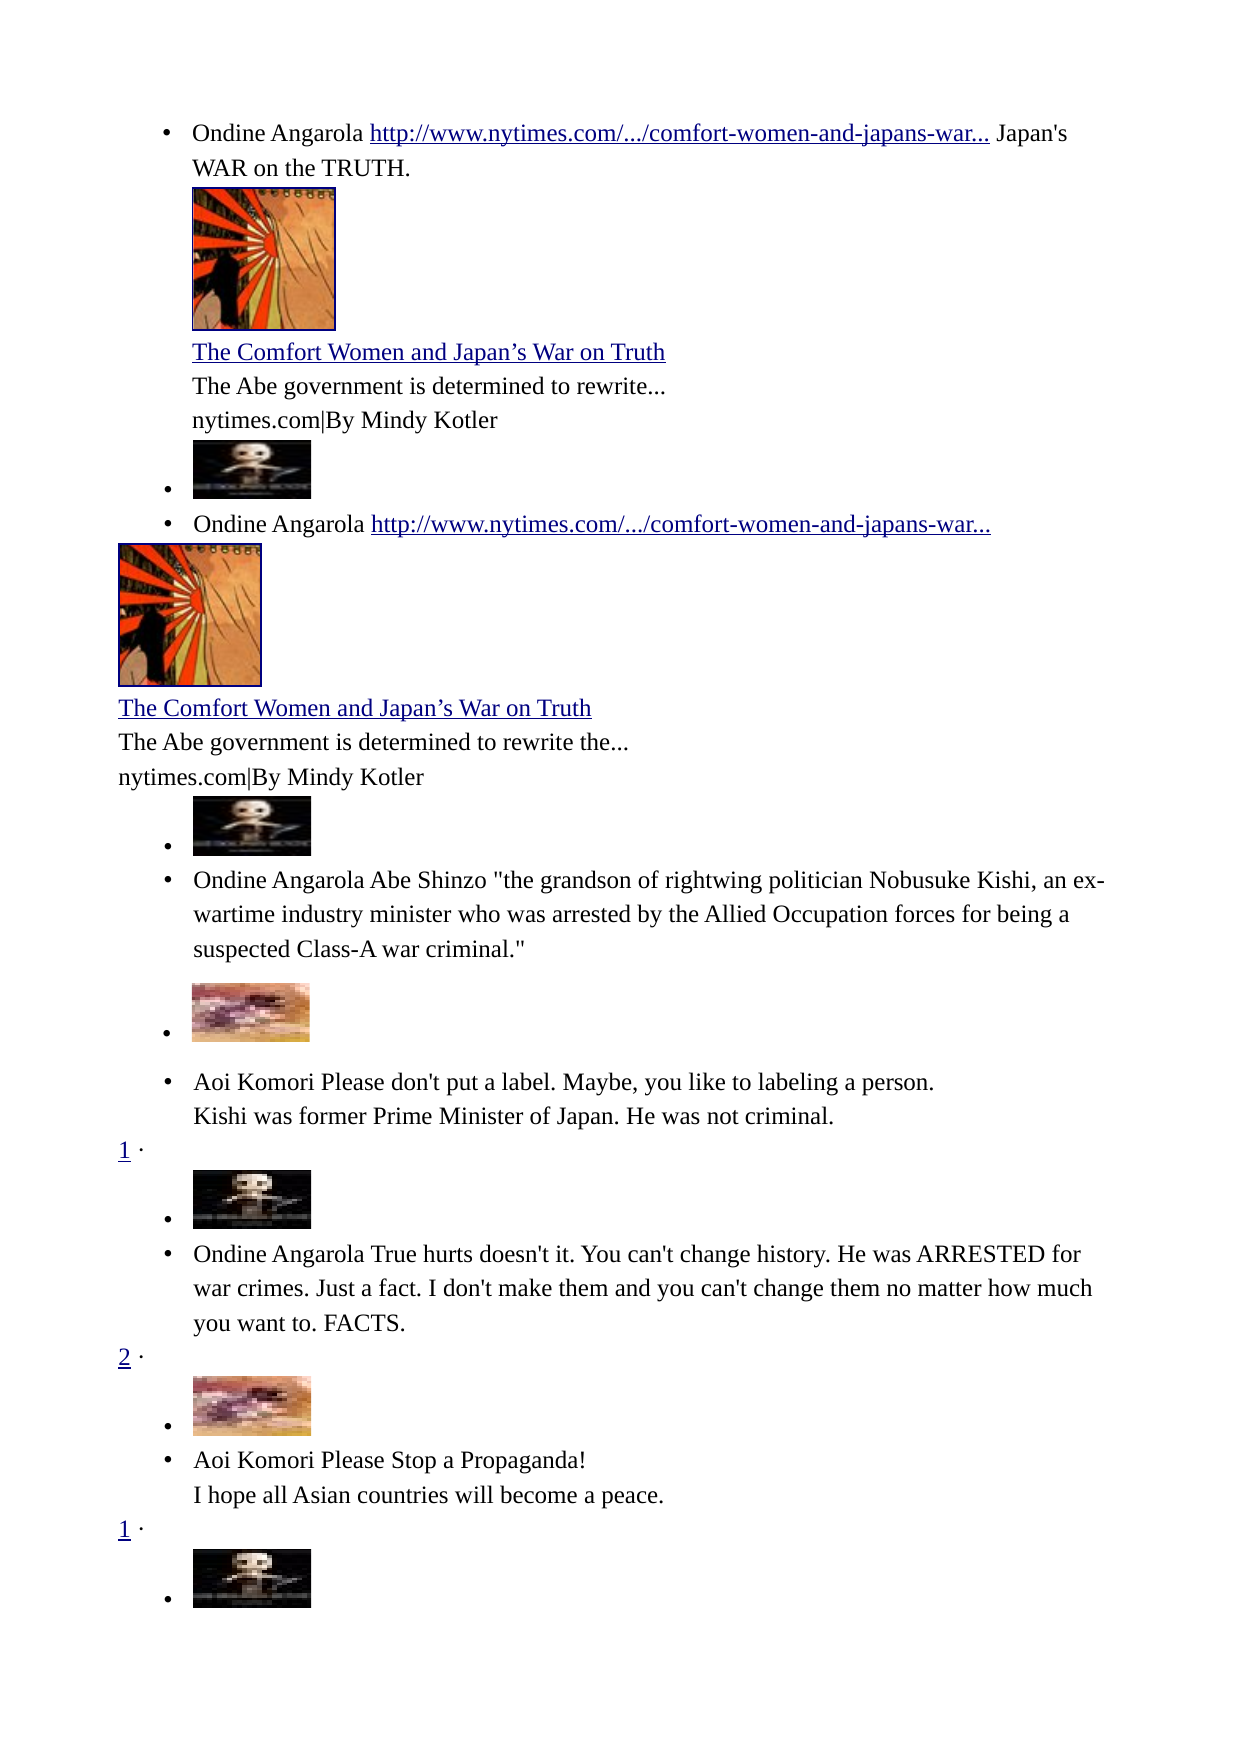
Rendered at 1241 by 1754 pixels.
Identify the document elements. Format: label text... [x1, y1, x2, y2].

list Aoi Komori Please don't put a label. Maybe, you like to labeling a person. Kishi was former Prime Minister of Japan. He was not criminal. [164, 1067, 1122, 1130]
text 2 · [118, 1342, 1122, 1371]
picture [193, 440, 312, 499]
list Ondine Angarola http://www.nytimes.com/.../comfort-women-and-japans-war... Japan's WAR on the TRUTH. [162, 118, 1122, 181]
picture [191, 983, 310, 1042]
list nytimes.com|By Mindy Kotler [162, 406, 1122, 434]
list Ondine Angarola True hurts doesn't it. You can't change history. He was ARRESTED for war crimes. Just a fact. I don't make them and you can't change them no matter how much you want to. FACTS. [164, 1239, 1122, 1337]
text nytimes.com|By Mindy Kotler [118, 762, 1122, 791]
picture [120, 545, 260, 685]
list Ondine Angarola Abe Shinzo "the grandson of rightwing politician Nobusuke Kishi, an ex-wartime industry minister who was arrested by the Allied Occupation forces for being a suspected Class-A war criminal." [164, 865, 1122, 963]
picture [193, 1549, 312, 1608]
picture [193, 1376, 312, 1436]
picture [193, 189, 334, 329]
text The Comfort Women and Japan’s War on Truth [118, 693, 1122, 722]
picture [193, 1170, 312, 1229]
text 1 · [118, 1514, 1122, 1543]
list Aoi Komori Please Stop a Propaganda! I hope all Asian countries will become a peace. [164, 1446, 1122, 1509]
list The Abe government is determined to rewrite... [162, 371, 1122, 400]
list Ondine Angarola http://www.nytimes.com/.../comfort-women-and-japans-war... [164, 509, 1122, 538]
text The Abe government is determined to rewrite the... [118, 727, 1122, 756]
list The Comfort Women and Japan’s War on Truth [162, 337, 1122, 365]
text 1 · [118, 1136, 1122, 1164]
picture [193, 796, 312, 856]
